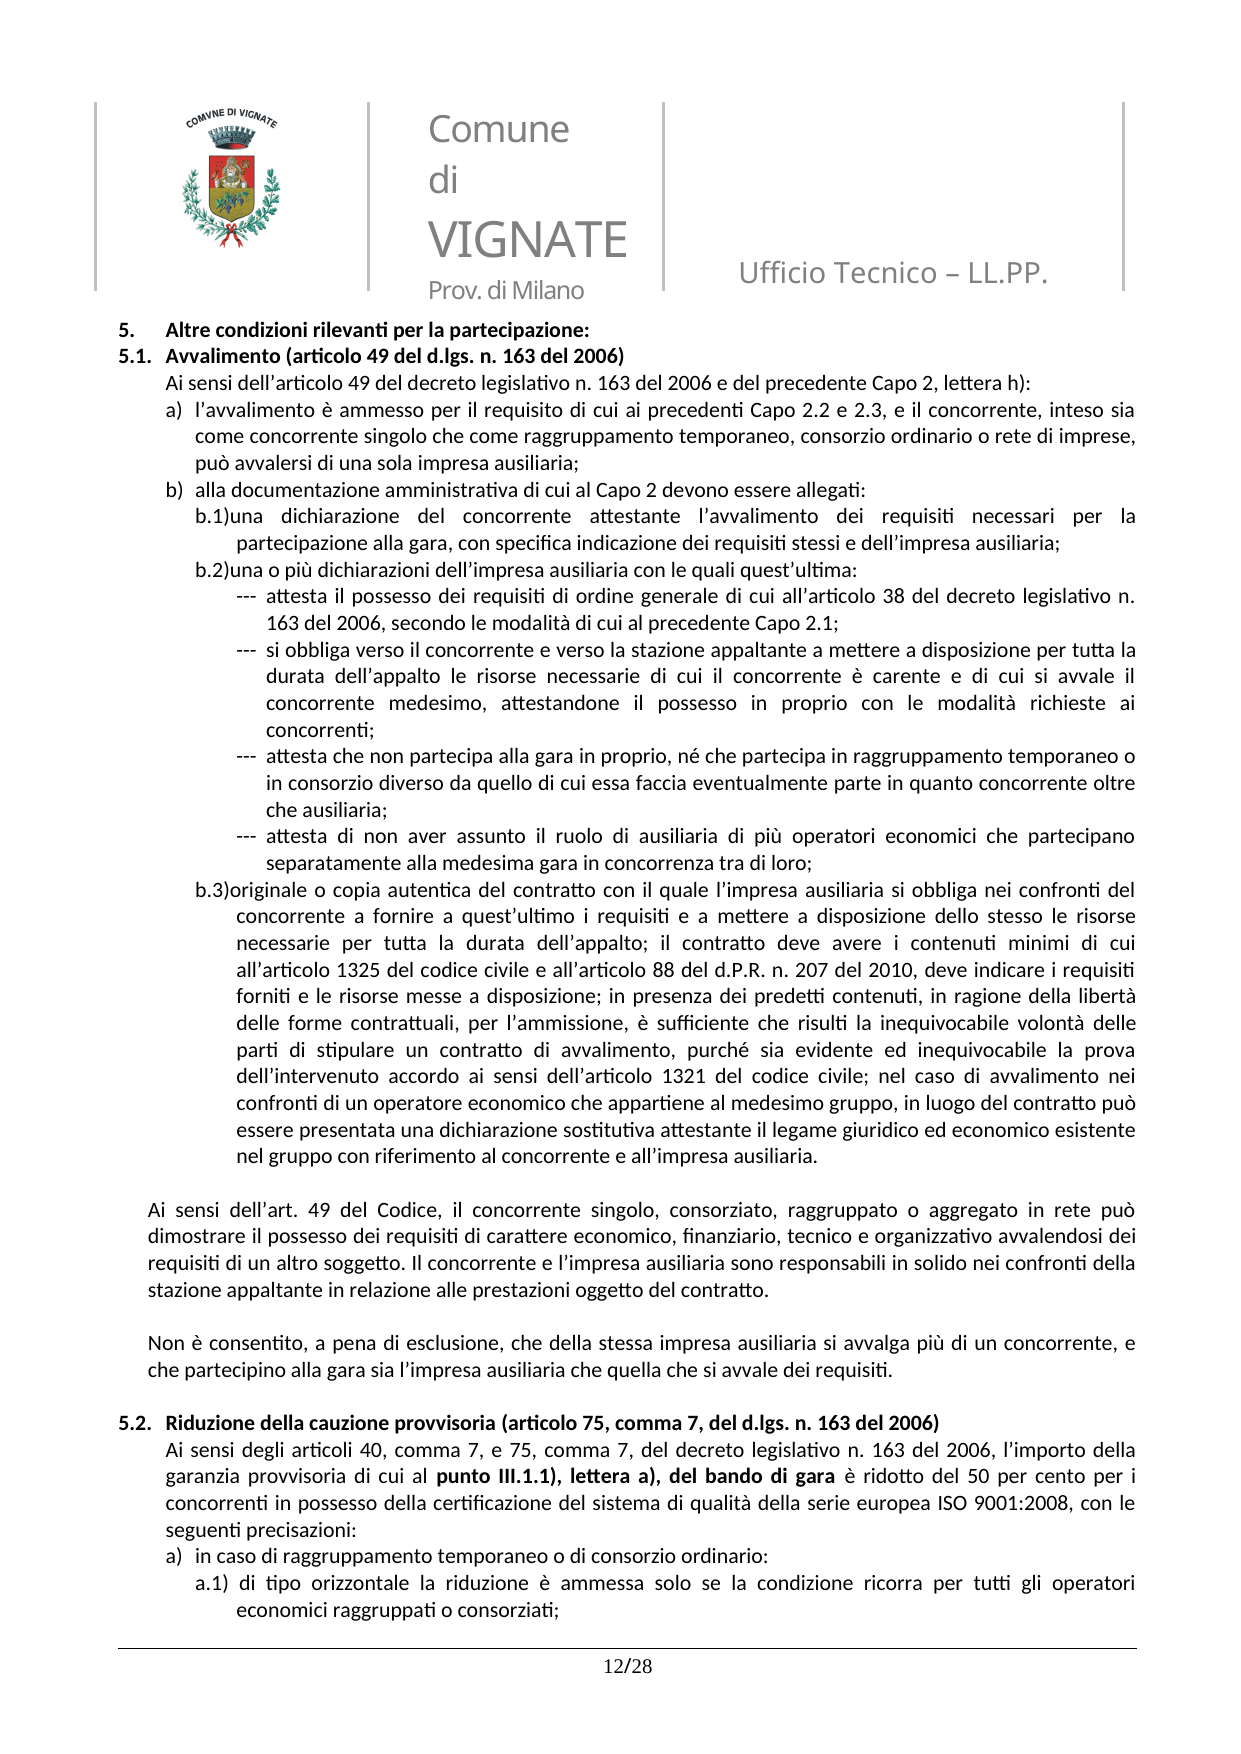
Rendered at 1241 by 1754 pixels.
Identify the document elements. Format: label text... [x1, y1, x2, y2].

text 5. Altre condizioni rilevanti per la partecipazione: [118, 316, 1137, 343]
text --- attesta il possesso dei requisiti di ordine generale di cui all’articolo 38 del decreto legislativo n. 163 del 2006, secondo le modalità di cui al precedente Capo 2.1; [236, 583, 1137, 636]
list Ai sensi dell’art. 49 del Codice, il concorrente singolo, consorziato, raggruppato o aggregato in rete può dimostrare il possesso dei requisiti di carattere economico, finanziario, tecnico e organizzativo avvalendosi dei requisiti di un altro soggetto. Il concorrente e l’impresa ausiliaria sono responsabili in solido nei confronti della stazione appaltante in relazione alle prestazioni oggetto del contratto. [148, 1196, 1137, 1303]
text --- si obbliga verso il concorrente e verso la stazione appaltante a mettere a disposizione per tutta la durata dell’appalto le risorse necessarie di cui il concorrente è carente e di cui si avvale il concorrente medesimo, attestandone il possesso in proprio con le modalità richieste ai concorrenti; [236, 636, 1137, 743]
text b.1)una dichiarazione del concorrente attestante l’avvalimento dei requisiti necessari per la partecipazione alla gara, con specifica indicazione dei requisiti stessi e dell’impresa ausiliaria; [195, 503, 1137, 556]
text a) l’avvalimento è ammesso per il requisito di cui ai precedenti Capo 2.2 e 2.3, e il concorrente, inteso sia come concorrente singolo che come raggruppamento temporaneo, consorzio ordinario o rete di imprese, può avvalersi di una sola impresa ausiliaria; [165, 396, 1137, 476]
text --- attesta di non aver assunto il ruolo di ausiliaria di più operatori economici che partecipano separatamente alla medesima gara in concorrenza tra di loro; [236, 823, 1137, 876]
text b.2)una o più dichiarazioni dell’impresa ausiliaria con le quali quest’ultima: [195, 556, 1137, 583]
text 5.1. Avvalimento (articolo 49 del d.lgs. n. 163 del 2006) [118, 343, 1137, 369]
text b.3)originale o copia autentica del contratto con il quale l’impresa ausiliaria si obbliga nei confronti del concorrente a fornire a quest’ultimo i requisiti e a mettere a disposizione dello stesso le risorse necessarie per tutta la durata dell’appalto; il contratto deve avere i contenuti minimi di cui all’articolo 1325 del codice civile e all’articolo 88 del d.P.R. n. 207 del 2010, deve indicare i requisiti forniti e le risorse messe a disposizione; in presenza dei predetti contenuti, in ragione della libertà delle forme contrattuali, per l’ammissione, è sufficiente che risulti la inequivocabile volontà delle parti di stipulare un contratto di avvalimento, purché sia evidente ed inequivocabile la prova dell’intervenuto accordo ai sensi dell’articolo 1321 del codice civile; nel caso di avvalimento nei confronti di un operatore economico che appartiene al medesimo gruppo, in luogo del contratto può essere presentata una dichiarazione sostitutiva attestante il legame giuridico ed economico esistente nel gruppo con riferimento al concorrente e all’impresa ausiliaria. [195, 876, 1137, 1169]
text --- attesta che non partecipa alla gara in proprio, né che partecipa in raggruppamento temporaneo o in consorzio diverso da quello di cui essa faccia eventualmente parte in quanto concorrente oltre che ausiliaria; [236, 743, 1137, 823]
text a.1) di tipo orizzontale la riduzione è ammessa solo se la condizione ricorra per tutti gli operatori economici raggruppati o consorziati; [195, 1569, 1137, 1623]
text b) alla documentazione amministrativa di cui al Capo 2 devono essere allegati: [165, 476, 1137, 503]
text Ai sensi degli articoli 40, comma 7, e 75, comma 7, del decreto legislativo n. 163 del 2006, l’importo della garanzia provvisoria di cui al punto III.1.1), lettera a), del bando di gara è ridotto del 50 per cento per i concorrenti in possesso della certificazione del sistema di qualità della serie europea ISO 9001:2008, con le seguenti precisazioni: [165, 1436, 1137, 1543]
text a) in caso di raggruppamento temporaneo o di consorzio ordinario: [165, 1543, 1137, 1569]
list Non è consentito, a pena di esclusione, che della stessa impresa ausiliaria si avvalga più di un concorrente, e che partecipino alla gara sia l’impresa ausiliaria che quella che si avvale dei requisiti. [148, 1329, 1137, 1383]
text Ai sensi dell’articolo 49 del decreto legislativo n. 163 del 2006 e del precedente Capo 2, lettera h): [165, 369, 1137, 396]
text 5.2. Riduzione della cauzione provvisoria (articolo 75, comma 7, del d.lgs. n. 163 del 2006) [118, 1409, 1137, 1436]
